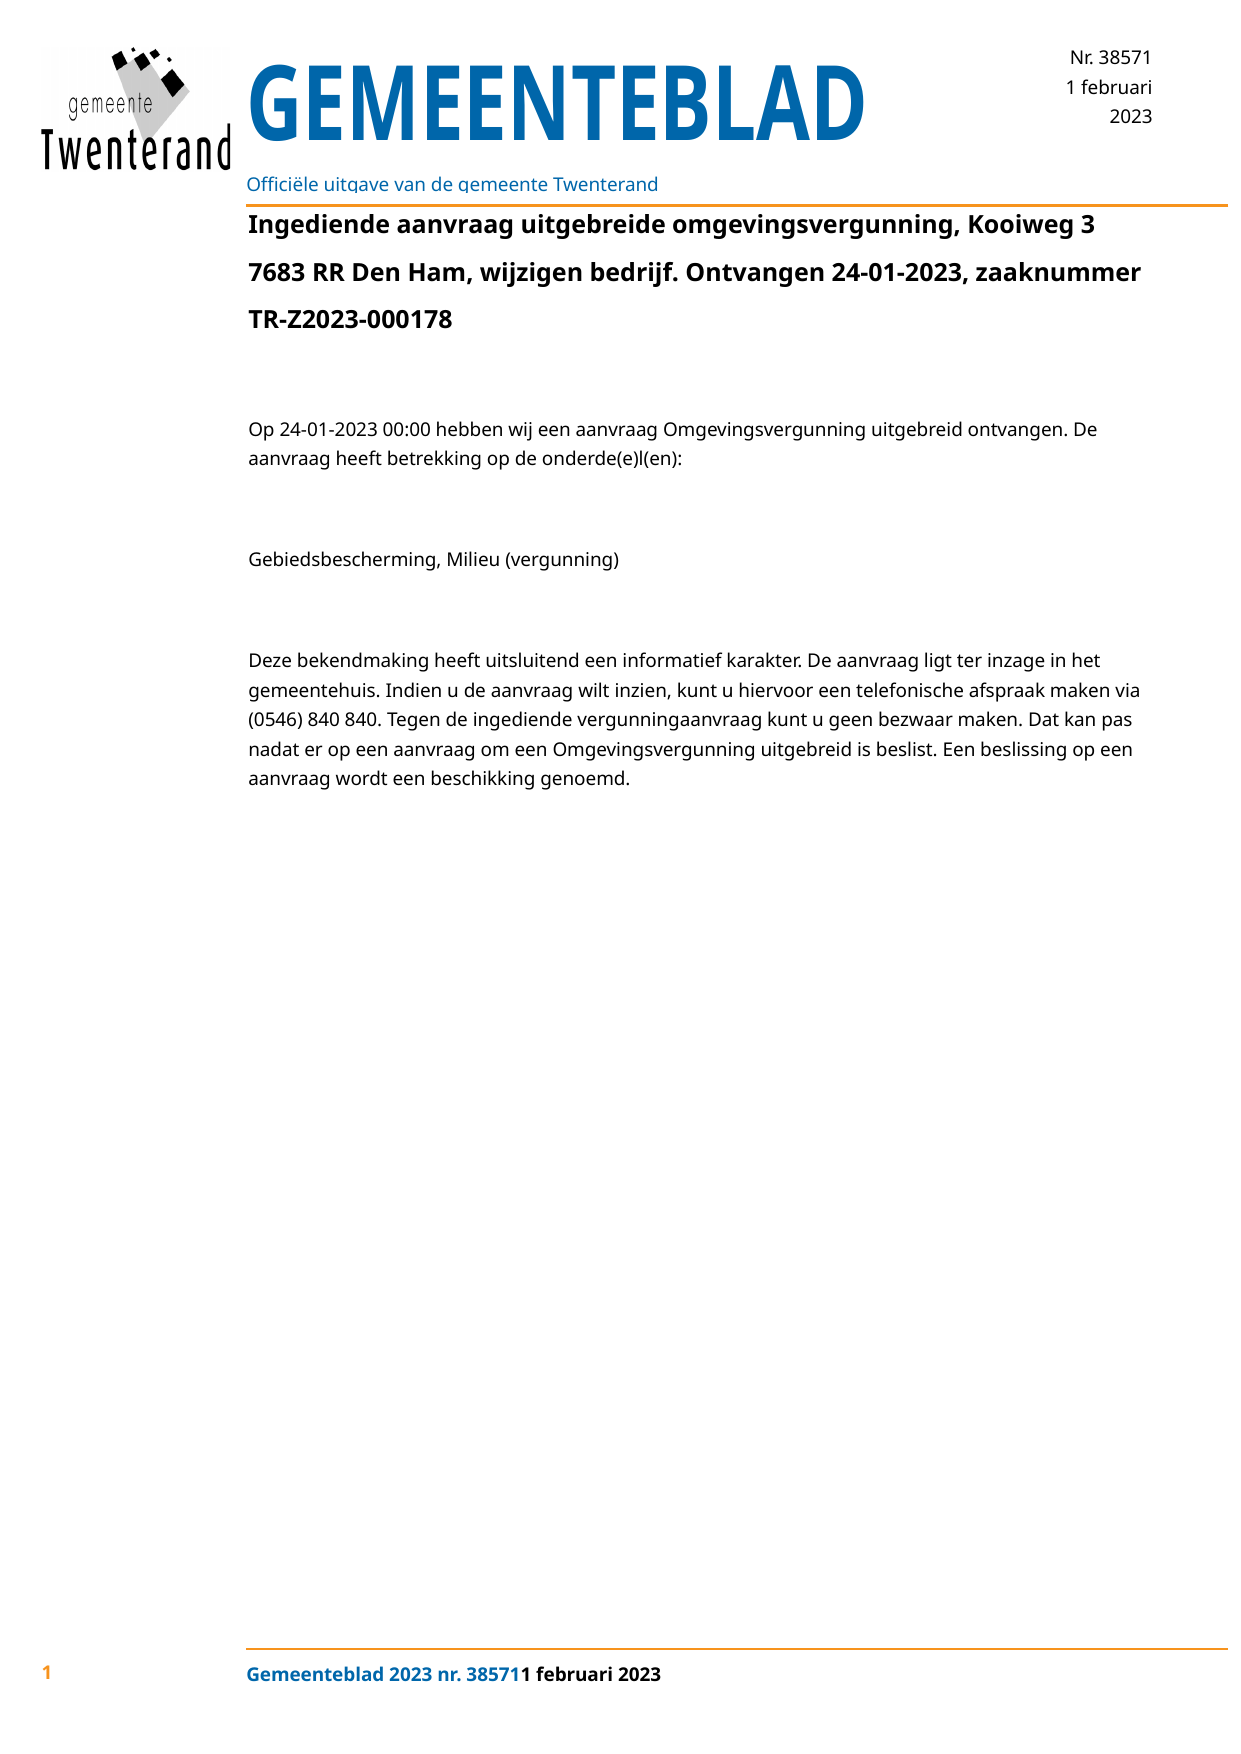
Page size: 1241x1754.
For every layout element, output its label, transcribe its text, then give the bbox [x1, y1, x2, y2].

text Gebiedsbescherming, Milieu (vergunning) [248, 546, 1152, 572]
picture [41, 47, 231, 172]
text Deze bekendmaking heeft uitsluitend een informatief karakter. De aanvraag ligt ter inzage in het gemeentehuis. Indien u de aanvraag wilt inzien, kunt u hiervoor een telefonische afspraak maken via (0546) 840 840. Tegen de ingediende vergunningaanvraag kunt u geen bezwaar maken. Dat kan pas nadat er op een aanvraag om een Omgevingsvergunning uitgebreid is beslist. Een beslissing op een aanvraag wordt een beschikking genoemd. [248, 647, 1152, 791]
text Op 24-01-2023 00:00 hebben wij een aanvraag Omgevingsvergunning uitgebreid ontvangen. De aanvraag heeft betrekking op de onderde(e)l(en): [248, 416, 1152, 471]
text Ingediende aanvraag uitgebreide omgevingsvergunning, Kooiweg 3 7683 RR Den Ham, wijzigen bedrijf. Ontvangen 24-01-2023, zaaknummer TR-Z2023-000178 [248, 207, 1152, 336]
